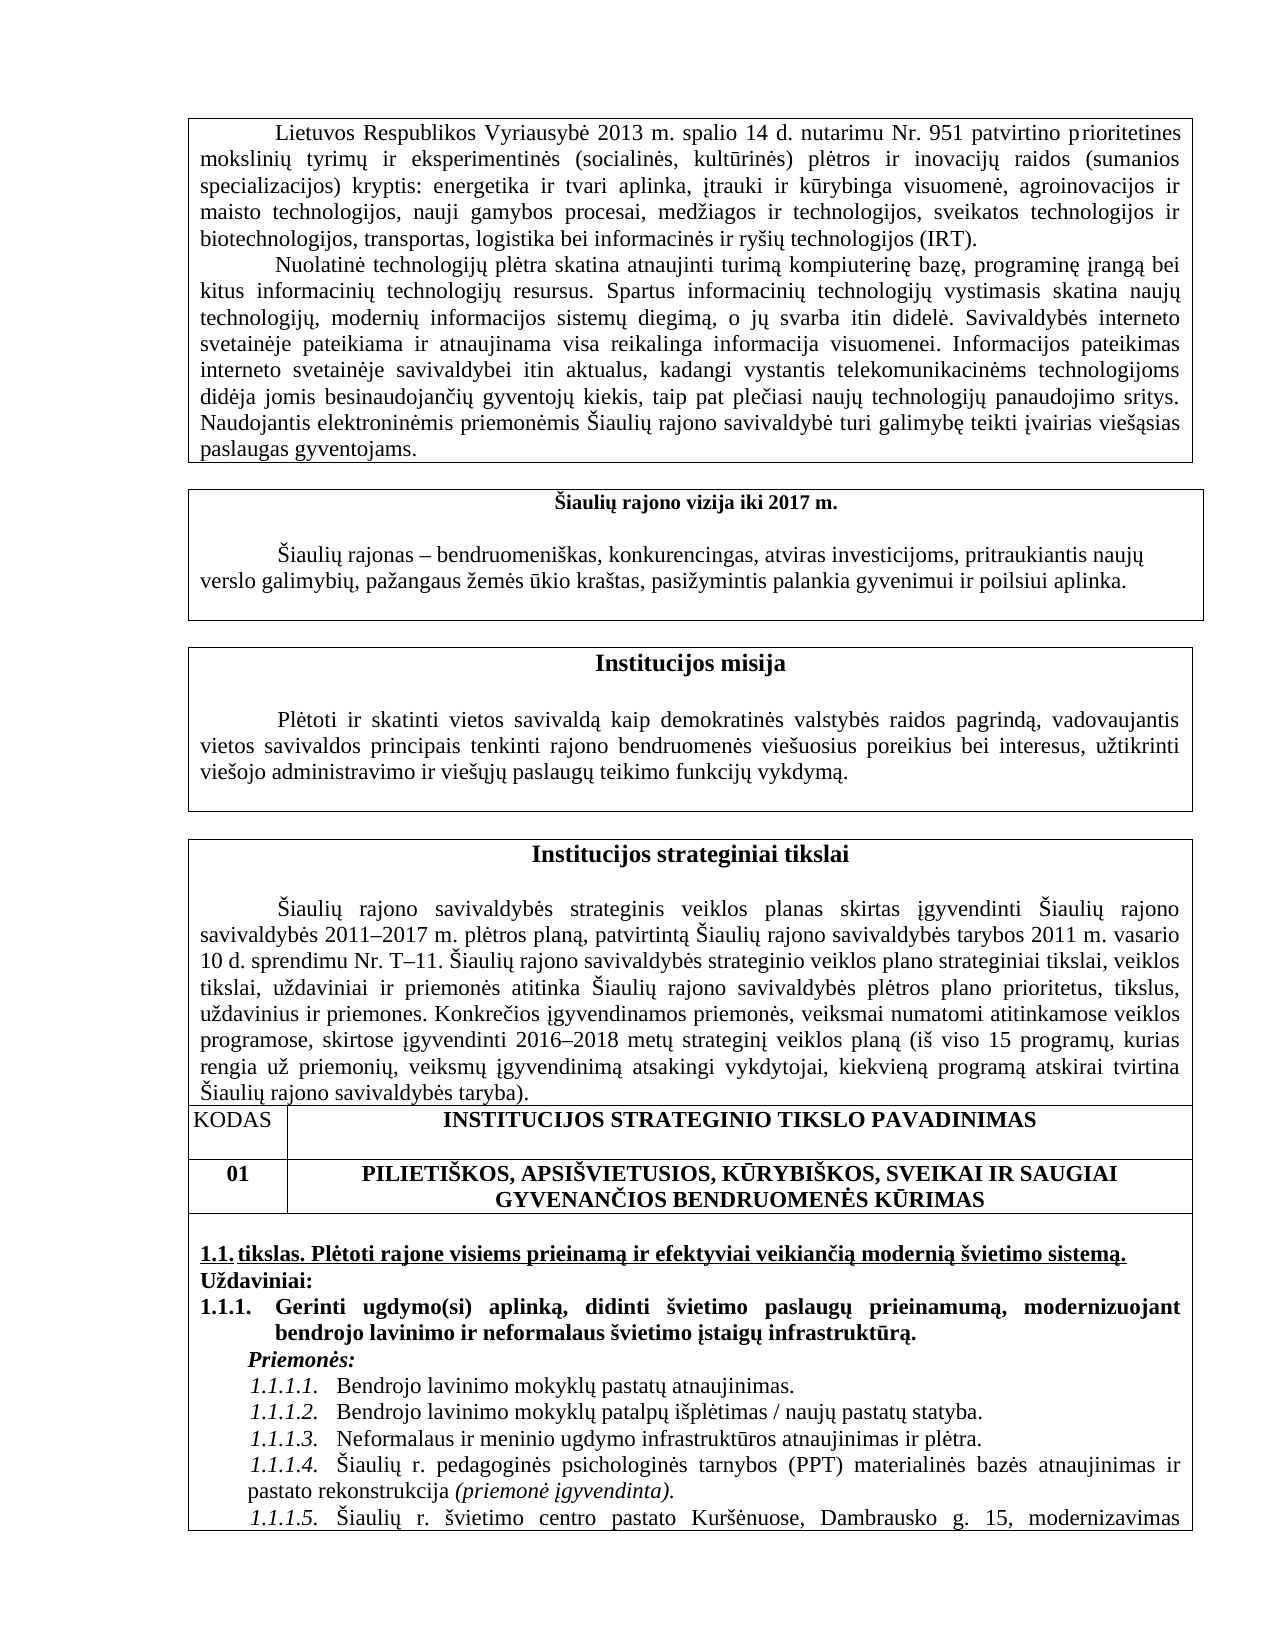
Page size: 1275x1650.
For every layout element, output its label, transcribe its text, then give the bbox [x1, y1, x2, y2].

table_header Institucijos strateginiai tikslai Šiaulių rajono savivaldybės strateginis veiklos planas skirtas įgyvendinti Šiaulių rajono savivaldybės 2011–2017 m. plėtros planą, patvirtintą Šiaulių rajono savivaldybės tarybos 2011 m. vasario 10 d. sprendimu Nr. T–11. Šiaulių rajono savivaldybės strateginio veiklos plano strateginiai tikslai, veiklos tikslai, uždaviniai ir priemonės atitinka Šiaulių rajono savivaldybės plėtros plano prioritetus, tikslus, uždavinius ir priemones. Konkrečios įgyvendinamos priemonės, veiksmai numatomi atitinkamose veiklos programose, skirtose įgyvendinti 2016–2018 metų strateginį veiklos planą (iš viso 15 programų, kurias rengia už priemonių, veiksmų įgyvendinimą atsakingi vykdytojai, kiekvieną programą atskirai tvirtina Šiaulių rajono savivaldybės taryba). [189, 840, 1192, 1105]
table_cell 01 [189, 1160, 287, 1213]
table_cell 1.1. tikslas. Plėtoti rajone visiems prieinamą ir efektyviai veikiančią modernią švietimo sistemą. Uždaviniai: 1.1.1. Gerinti ugdymo(si) aplinką, didinti švietimo paslaugų prieinamumą, modernizuojant bendrojo lavinimo ir neformalaus švietimo įstaigų infrastruktūrą. Priemonės: 1.1.1.1. Bendrojo lavinimo mokyklų pastatų atnaujinimas. 1.1.1.2. Bendrojo lavinimo mokyklų patalpų išplėtimas / naujų pastatų statyba. 1.1.1.3. Neformalaus ir meninio ugdymo infrastruktūros atnaujinimas ir plėtra. 1.1.1.4. Šiaulių r. pedagoginės psichologinės tarnybos (PPT) materialinės bazės atnaujinimas ir pastato rekonstrukcija (priemonė įgyvendinta). 1.1.1.5. Šiaulių r. švietimo centro pastato Kuršėnuose, Dambrausko g. 15, modernizavimas [189, 1214, 1192, 1530]
table_header Lietuvos Respublikos Vyriausybė 2013 m. spalio 14 d. nutarimu Nr. 951 patvirtino prioritetines mokslinių tyrimų ir eksperimentinės (socialinės, kultūrinės) plėtros ir inovacijų raidos (sumanios specializacijos) kryptis: energetika ir tvari aplinka, įtrauki ir kūrybinga visuomenė, agroinovacijos ir maisto technologijos, nauji gamybos procesai, medžiagos ir technologijos, sveikatos technologijos ir biotechnologijos, transportas, logistika bei informacinės ir ryšių technologijos (IRT). Nuolatinė technologijų plėtra skatina atnaujinti turimą kompiuterinę bazę, programinę įrangą bei kitus informacinių technologijų resursus. Spartus informacinių technologijų vystimasis skatina naujų technologijų, modernių informacijos sistemų diegimą, o jų svarba itin didelė. Savivaldybės interneto svetainėje pateikiama ir atnaujinama visa reikalinga informacija visuomenei. Informacijos pateikimas interneto svetainėje savivaldybei itin aktualus, kadangi vystantis telekomunikacinėms technologijoms didėja jomis besinaudojančių gyventojų kiekis, taip pat plečiasi naujų technologijų panaudojimo sritys. Naudojantis elektroninėmis priemonėmis Šiaulių rajono savivaldybė turi galimybę teikti įvairias viešąsias paslaugas gyventojams. [189, 119, 1192, 462]
table_header Šiaulių rajono vizija iki 2017 m. Šiaulių rajonas – bendruomeniškas, konkurencingas, atviras investicijoms, pritraukiantis naujų verslo galimybių, pažangaus žemės ūkio kraštas, pasižymintis palankia gyvenimui ir poilsiui aplinka. [189, 490, 1203, 620]
table_cell KODAS [189, 1106, 287, 1159]
table_cell INSTITUCIJOS STRATEGINIO TIKSLO PAVADINIMAS [288, 1106, 1192, 1159]
table_header Institucijos misija Plėtoti ir skatinti vietos savivaldą kaip demokratinės valstybės raidos pagrindą, vadovaujantis vietos savivaldos principais tenkinti rajono bendruomenės viešuosius poreikius bei interesus, užtikrinti viešojo administravimo ir viešųjų paslaugų teikimo funkcijų vykdymą. [189, 648, 1192, 811]
table_cell PILIETIŠKOS, APSIŠVIETUSIOS, KŪRYBIŠKOS, SVEIKAI IR SAUGIAI GYVENANČIOS BENDRUOMENĖS KŪRIMAS [288, 1160, 1192, 1213]
